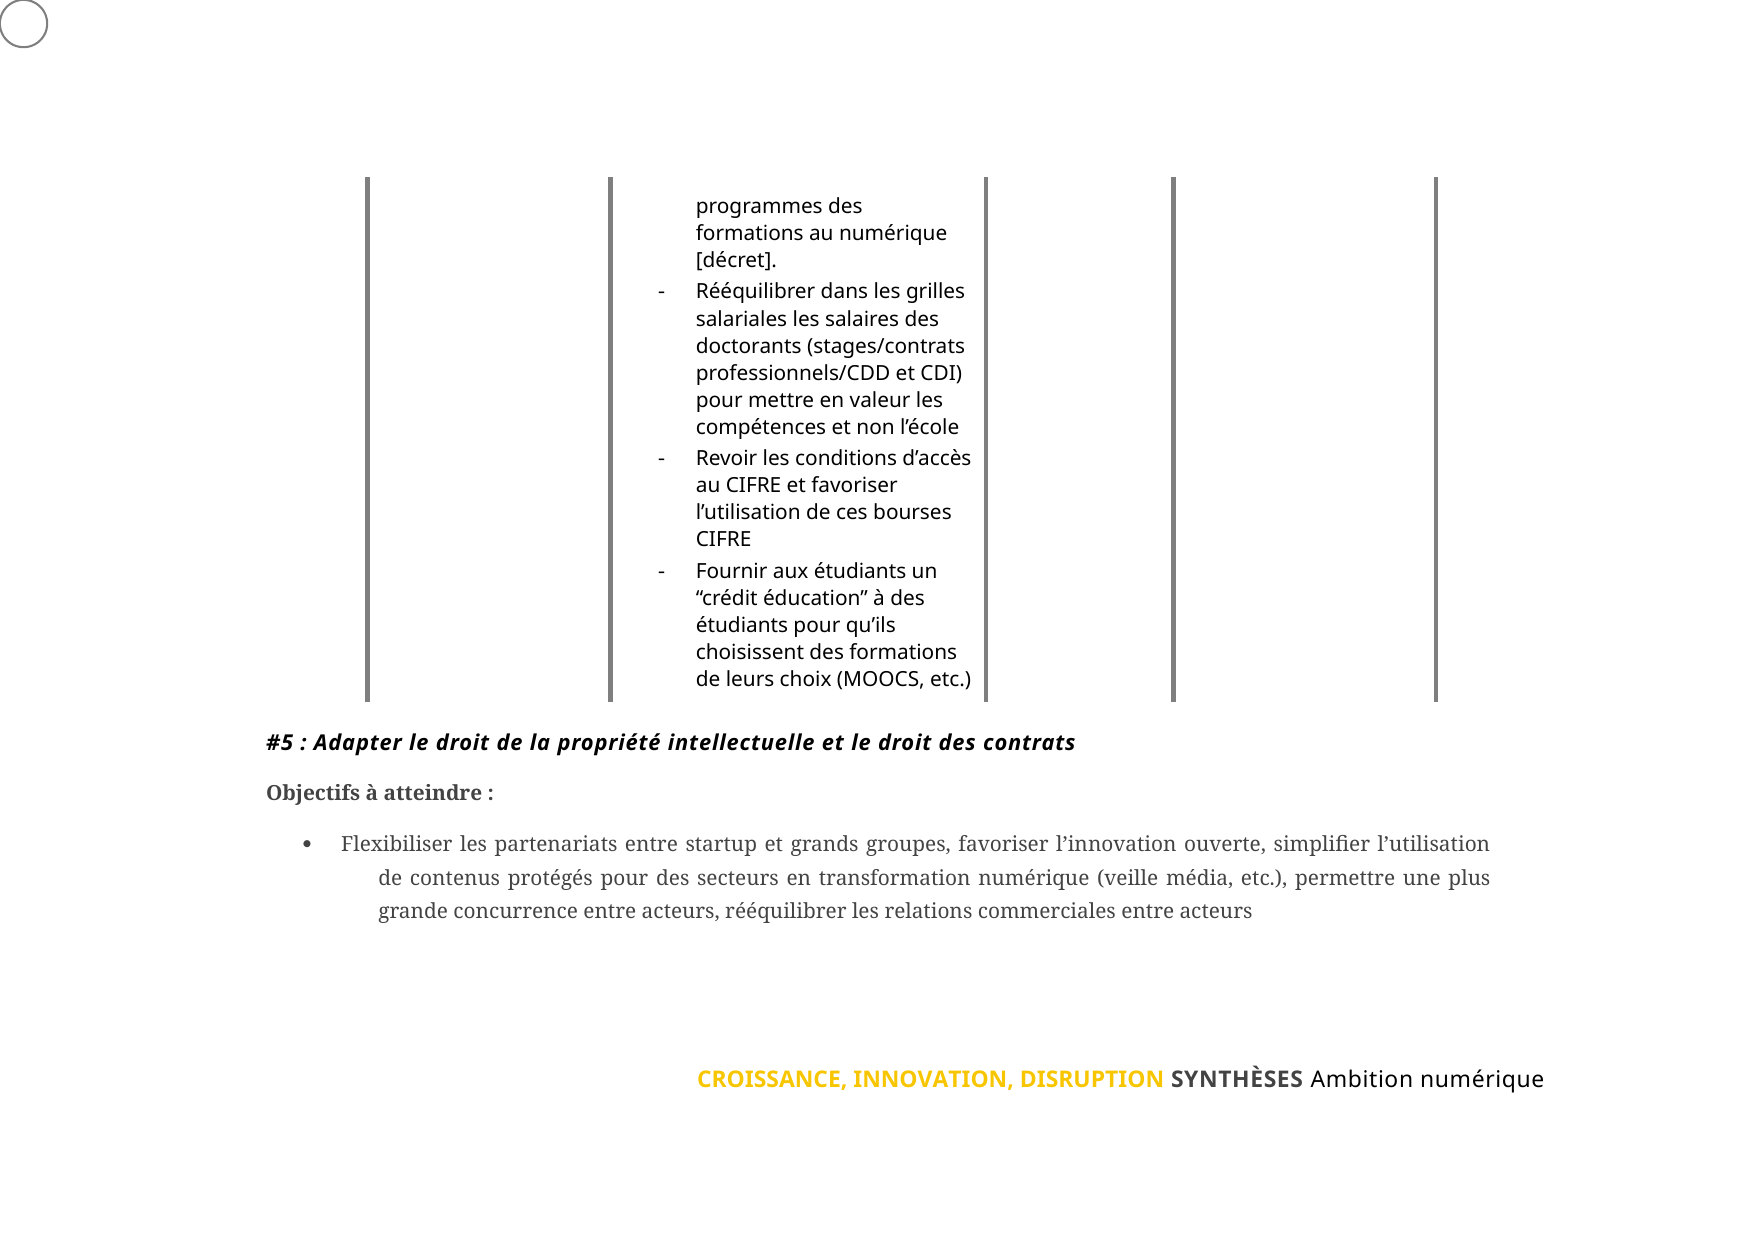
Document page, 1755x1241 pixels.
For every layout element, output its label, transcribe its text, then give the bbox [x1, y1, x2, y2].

table_cell [1438, 177, 1623, 702]
list Flexibiliser les partenariats entre startup et grands groupes, favoriser l’innovation ouverte, simplifier l’utilisation de contenus protégés pour des secteurs en transformation numérique (veille média, etc.), permettre une plus grande concurrence entre acteurs, rééquilibrer les relations commerciales entre acteurs [303, 825, 1492, 925]
table_cell [217, 177, 365, 702]
text #5 : Adapter le droit de la propriété intellectuelle et le droit des contrats [266, 727, 1551, 757]
table_cell [1176, 177, 1434, 702]
table_cell [988, 177, 1171, 702]
text Objectifs à atteindre : [266, 774, 1492, 807]
table_cell programmes des formations au numérique [décret]. Rééquilibrer dans les grilles salariales les salaires des doctorants (stages/contrats professionnels/CDD et CDI) pour mettre en valeur les compétences et non l’école Revoir les conditions d’accès au CIFRE et favoriser l’utilisation de ces bourses CIFRE Fournir aux étudiants un “crédit éducation” à des étudiants pour qu’ils choisissent des formations de leurs choix (MOOCS, etc.) [613, 177, 984, 702]
table_cell [370, 177, 608, 702]
